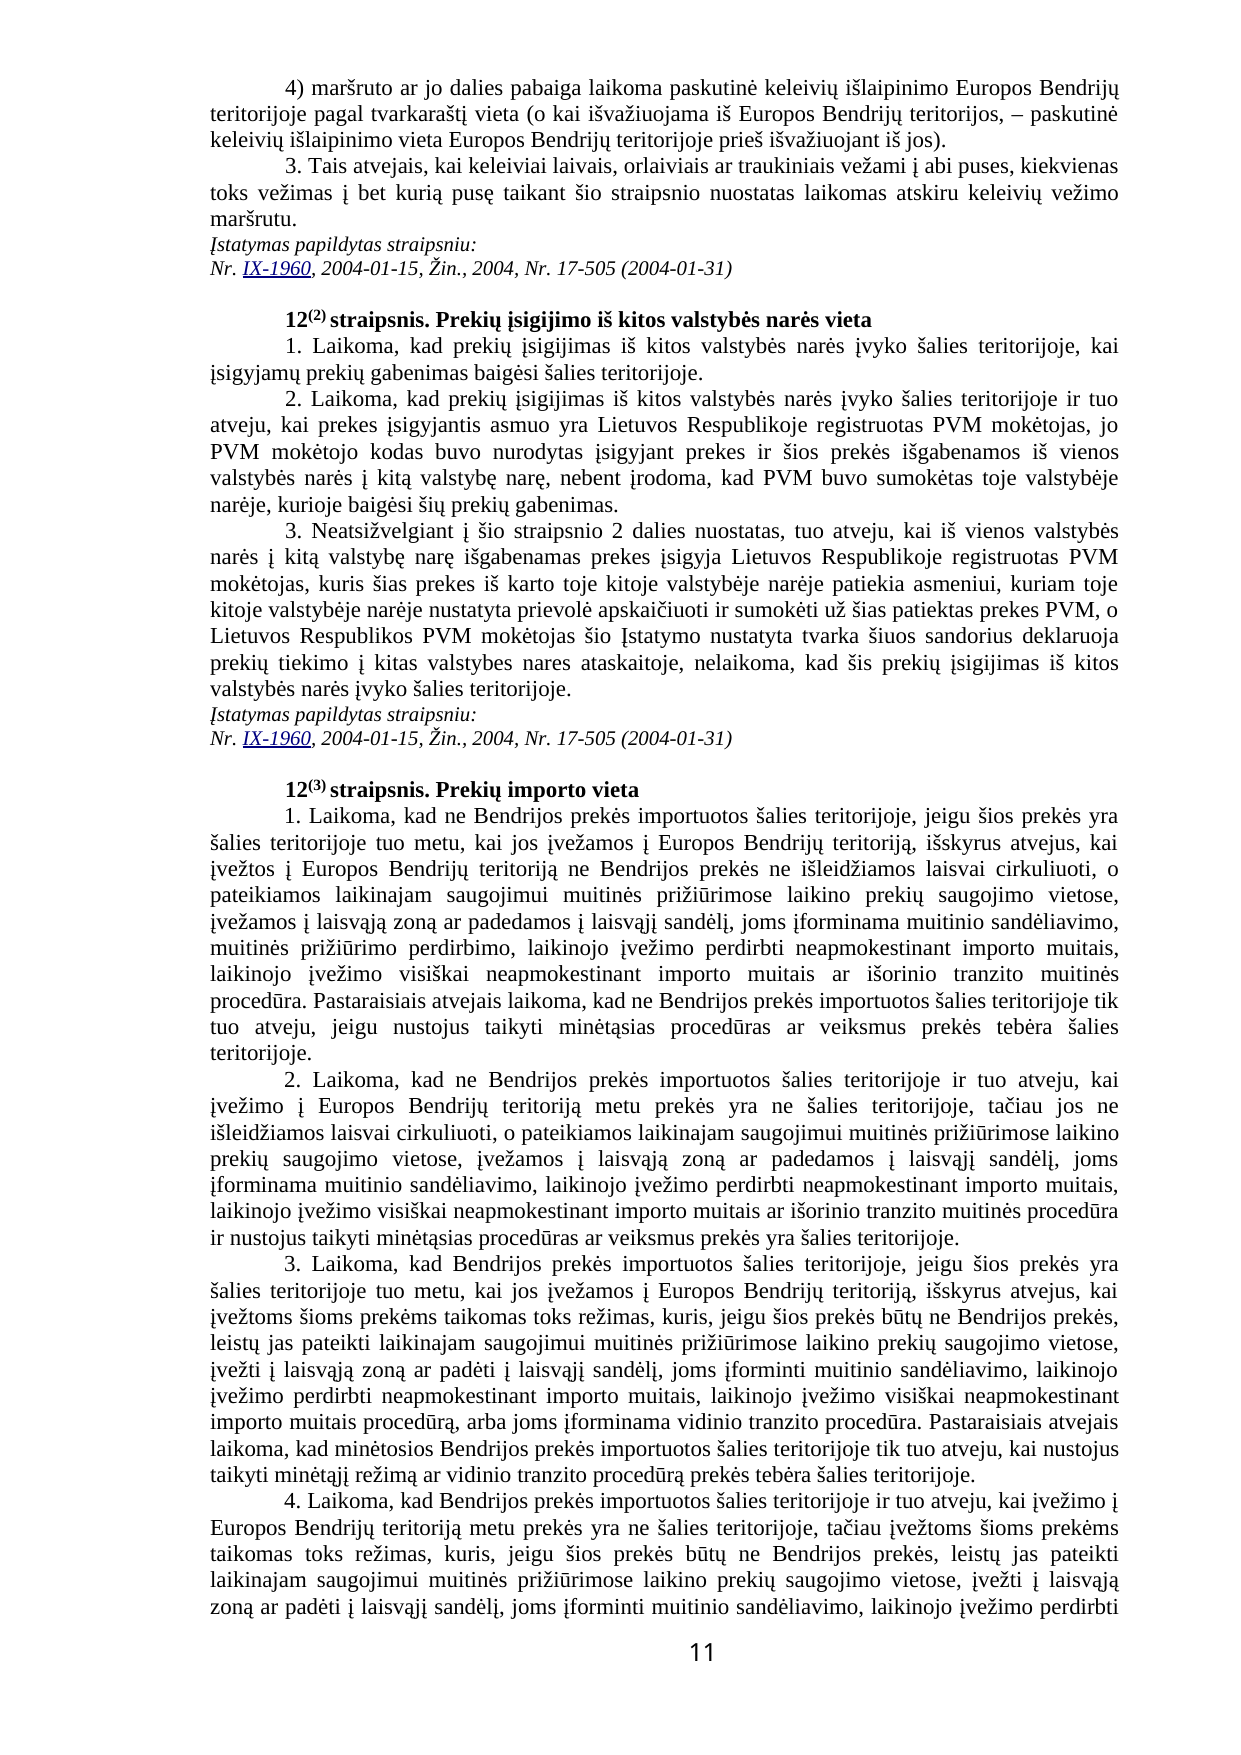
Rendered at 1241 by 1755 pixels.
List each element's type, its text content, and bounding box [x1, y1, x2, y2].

text 2. Laikoma, kad ne Bendrijos prekės importuotos šalies teritorijoje ir tuo atveju, kai įvežimo į Europos Bendrijų teritoriją metu prekės yra ne šalies teritorijoje, tačiau jos ne išleidžiamos laisvai cirkuliuoti, o pateikiamos laikinajam saugojimui muitinės prižiūrimose laikino prekių saugojimo vietose, įvežamos į laisvąją zoną ar padedamos į laisvąjį sandėlį, joms įforminama muitinio sandėliavimo, laikinojo įvežimo perdirbti neapmokestinant importo muitais, laikinojo įvežimo visiškai neapmokestinant importo muitais ar išorinio tranzito muitinės procedūra ir nustojus taikyti minėtąsias procedūras ar veiksmus prekės yra šalies teritorijoje. [210, 1066, 1120, 1250]
text Nr. IX-1960, 2004-01-15, Žin., 2004, Nr. 17-505 (2004-01-31) [210, 256, 1120, 280]
text 2. Laikoma, kad prekių įsigijimas iš kitos valstybės narės įvyko šalies teritorijoje ir tuo atveju, kai prekes įsigyjantis asmuo yra Lietuvos Respublikoje registruotas PVM mokėtojas, jo PVM mokėtojo kodas buvo nurodytas įsigyjant prekes ir šios prekės išgabenamos iš vienos valstybės narės į kitą valstybę narę, nebent įrodoma, kad PVM buvo sumokėtas toje valstybėje narėje, kurioje baigėsi šių prekių gabenimas. [210, 385, 1120, 517]
text Įstatymas papildytas straipsniu: [210, 701, 1120, 726]
text 4) maršruto ar jo dalies pabaiga laikoma paskutinė keleivių išlaipinimo Europos Bendrijų teritorijoje pagal tvarkaraštį vieta (o kai išvažiuojama iš Europos Bendrijų teritorijos, – paskutinė keleivių išlaipinimo vieta Europos Bendrijų teritorijoje prieš išvažiuojant iš jos). [210, 73, 1120, 153]
text 4. Laikoma, kad Bendrijos prekės importuotos šalies teritorijoje ir tuo atveju, kai įvežimo į Europos Bendrijų teritoriją metu prekės yra ne šalies teritorijoje, tačiau įvežtoms šioms prekėms taikomas toks režimas, kuris, jeigu šios prekės būtų ne Bendrijos prekės, leistų jas pateikti laikinajam saugojimui muitinės prižiūrimose laikino prekių saugojimo vietose, įvežti į laisvąją zoną ar padėti į laisvąjį sandėlį, joms įforminti muitinio sandėliavimo, laikinojo įvežimo perdirbti [210, 1487, 1120, 1619]
text 3. Laikoma, kad Bendrijos prekės importuotos šalies teritorijoje, jeigu šios prekės yra šalies teritorijoje tuo metu, kai jos įvežamos į Europos Bendrijų teritoriją, išskyrus atvejus, kai įvežtoms šioms prekėms taikomas toks režimas, kuris, jeigu šios prekės būtų ne Bendrijos prekės, leistų jas pateikti laikinajam saugojimui muitinės prižiūrimose laikino prekių saugojimo vietose, įvežti į laisvąją zoną ar padėti į laisvąjį sandėlį, joms įforminti muitinio sandėliavimo, laikinojo įvežimo perdirbti neapmokestinant importo muitais, laikinojo įvežimo visiškai neapmokestinant importo muitais procedūrą, arba joms įforminama vidinio tranzito procedūra. Pastaraisiais atvejais laikoma, kad minėtosios Bendrijos prekės importuotos šalies teritorijoje tik tuo atveju, kai nustojus taikyti minėtąjį režimą ar vidinio tranzito procedūrą prekės tebėra šalies teritorijoje. [210, 1250, 1120, 1487]
text 12(3) straipsnis. Prekių importo vieta [210, 776, 1120, 802]
text 1. Laikoma, kad prekių įsigijimas iš kitos valstybės narės įvyko šalies teritorijoje, kai įsigyjamų prekių gabenimas baigėsi šalies teritorijoje. [210, 332, 1120, 385]
text 3. Neatsižvelgiant į šio straipsnio 2 dalies nuostatas, tuo atveju, kai iš vienos valstybės narės į kitą valstybę narę išgabenamas prekes įsigyja Lietuvos Respublikoje registruotas PVM mokėtojas, kuris šias prekes iš karto toje kitoje valstybėje narėje patiekia asmeniui, kuriam toje kitoje valstybėje narėje nustatyta prievolė apskaičiuoti ir sumokėti už šias patiektas prekes PVM, o Lietuvos Respublikos PVM mokėtojas šio Įstatymo nustatyta tvarka šiuos sandorius deklaruoja prekių tiekimo į kitas valstybes nares ataskaitoje, nelaikoma, kad šis prekių įsigijimas iš kitos valstybės narės įvyko šalies teritorijoje. [210, 517, 1120, 701]
text 3. Tais atvejais, kai keleiviai laivais, orlaiviais ar traukiniais vežami į abi puses, kiekvienas toks vežimas į bet kurią pusę taikant šio straipsnio nuostatas laikomas atskiru keleivių vežimo maršrutu. [210, 153, 1120, 232]
text Įstatymas papildytas straipsniu: [210, 232, 1120, 256]
text 12(2) straipsnis. Prekių įsigijimo iš kitos valstybės narės vieta [210, 306, 1120, 332]
text Nr. IX-1960, 2004-01-15, Žin., 2004, Nr. 17-505 (2004-01-31) [210, 726, 1120, 749]
text 1. Laikoma, kad ne Bendrijos prekės importuotos šalies teritorijoje, jeigu šios prekės yra šalies teritorijoje tuo metu, kai jos įvežamos į Europos Bendrijų teritoriją, išskyrus atvejus, kai įvežtos į Europos Bendrijų teritoriją ne Bendrijos prekės ne išleidžiamos laisvai cirkuliuoti, o pateikiamos laikinajam saugojimui muitinės prižiūrimose laikino prekių saugojimo vietose, įvežamos į laisvąją zoną ar padedamos į laisvąjį sandėlį, joms įforminama muitinio sandėliavimo, muitinės prižiūrimo perdirbimo, laikinojo įvežimo perdirbti neapmokestinant importo muitais, laikinojo įvežimo visiškai neapmokestinant importo muitais ar išorinio tranzito muitinės procedūra. Pastaraisiais atvejais laikoma, kad ne Bendrijos prekės importuotos šalies teritorijoje tik tuo atveju, jeigu nustojus taikyti minėtąsias procedūras ar veiksmus prekės tebėra šalies teritorijoje. [210, 802, 1120, 1066]
